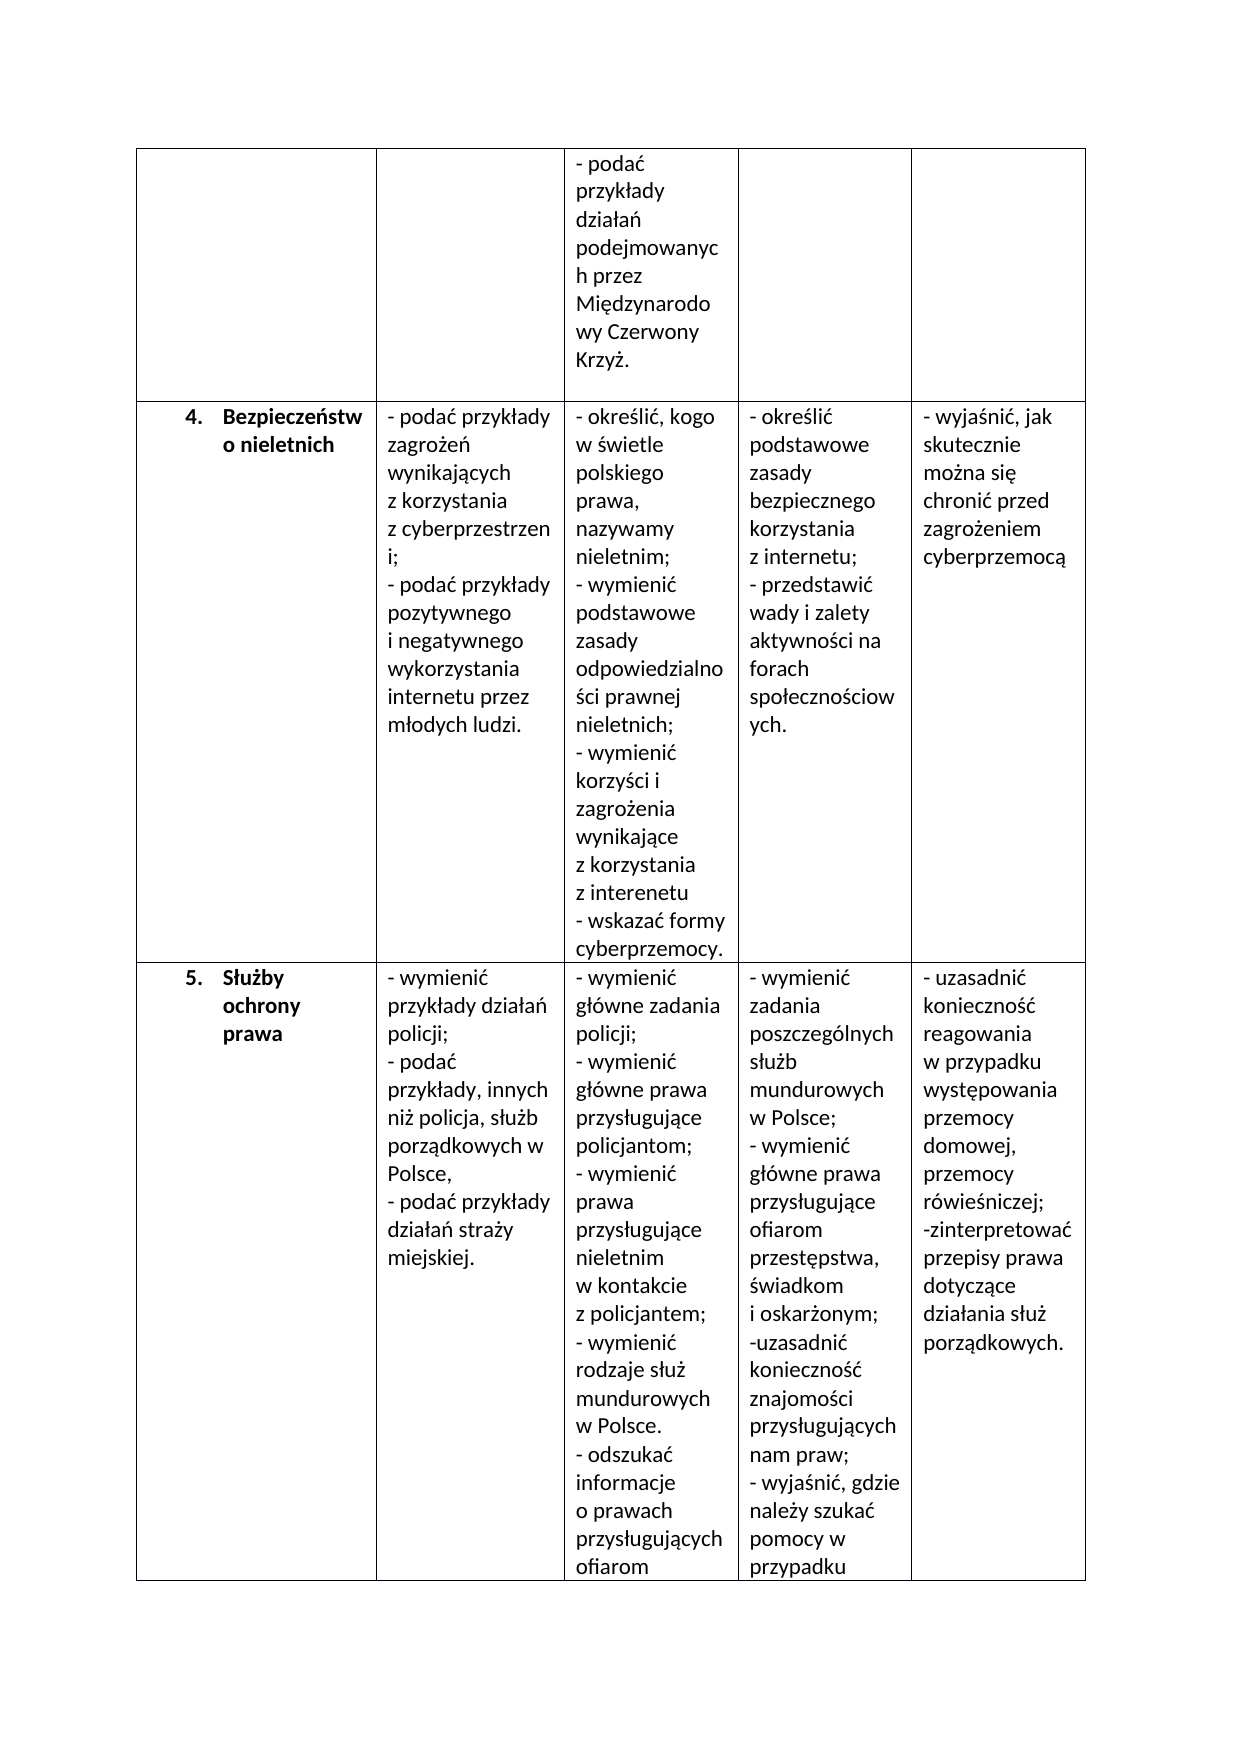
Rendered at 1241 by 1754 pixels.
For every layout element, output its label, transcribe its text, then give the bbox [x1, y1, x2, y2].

table_cell Służby ochrony prawa [137, 963, 376, 1580]
table_cell - podać przykłady działań podejmowanych przez Międzynarodowy Czerwony Krzyż. [565, 149, 738, 401]
table_cell - uzasadnić konieczność reagowania w przypadku występowania przemocy domowej, przemocy rówieśniczej; -zinterpretować przepisy prawa dotyczące działania służ porządkowych. [912, 963, 1085, 1580]
table_cell [912, 149, 1085, 401]
table_cell Bezpieczeństwo nieletnich [137, 402, 376, 962]
table_cell - podać przykłady zagrożeń wynikających z korzystania z cyberprzestrzeni; - podać przykłady pozytywnego i negatywnego wykorzystania internetu przez młodych ludzi. [377, 402, 564, 962]
table_cell - wymienić główne zadania policji; - wymienić główne prawa przysługujące policjantom; - wymienić prawa przysługujące nieletnim w kontakcie z policjantem; - wymienić rodzaje służ mundurowych w Polsce. - odszukać informacje o prawach przysługujących ofiarom [565, 963, 738, 1580]
table_cell - określić podstawowe zasady bezpiecznego korzystania z internetu; - przedstawić wady i zalety aktywności na forach społecznościowych. [739, 402, 911, 962]
table_cell [137, 149, 376, 401]
table_cell - wyjaśnić, jak skutecznie można się chronić przed zagrożeniem cyberprzemocą [912, 402, 1085, 962]
table_cell - określić, kogo w świetle polskiego prawa, nazywamy nieletnim; - wymienić podstawowe zasady odpowiedzialności prawnej nieletnich; - wymienić korzyści i zagrożenia wynikające z korzystania z interenetu - wskazać formy cyberprzemocy. [565, 402, 738, 962]
table_cell - wymienić zadania poszczególnych służb mundurowych w Polsce; - wymienić główne prawa przysługujące ofiarom przestępstwa, świadkom i oskarżonym; -uzasadnić konieczność znajomości przysługujących nam praw; - wyjaśnić, gdzie należy szukać pomocy w przypadku [739, 963, 911, 1580]
table_cell [377, 149, 564, 401]
table_cell [739, 149, 911, 401]
table_cell - wymienić przykłady działań policji; - podać przykłady, innych niż policja, służb porządkowych w Polsce, - podać przykłady działań straży miejskiej. [377, 963, 564, 1580]
